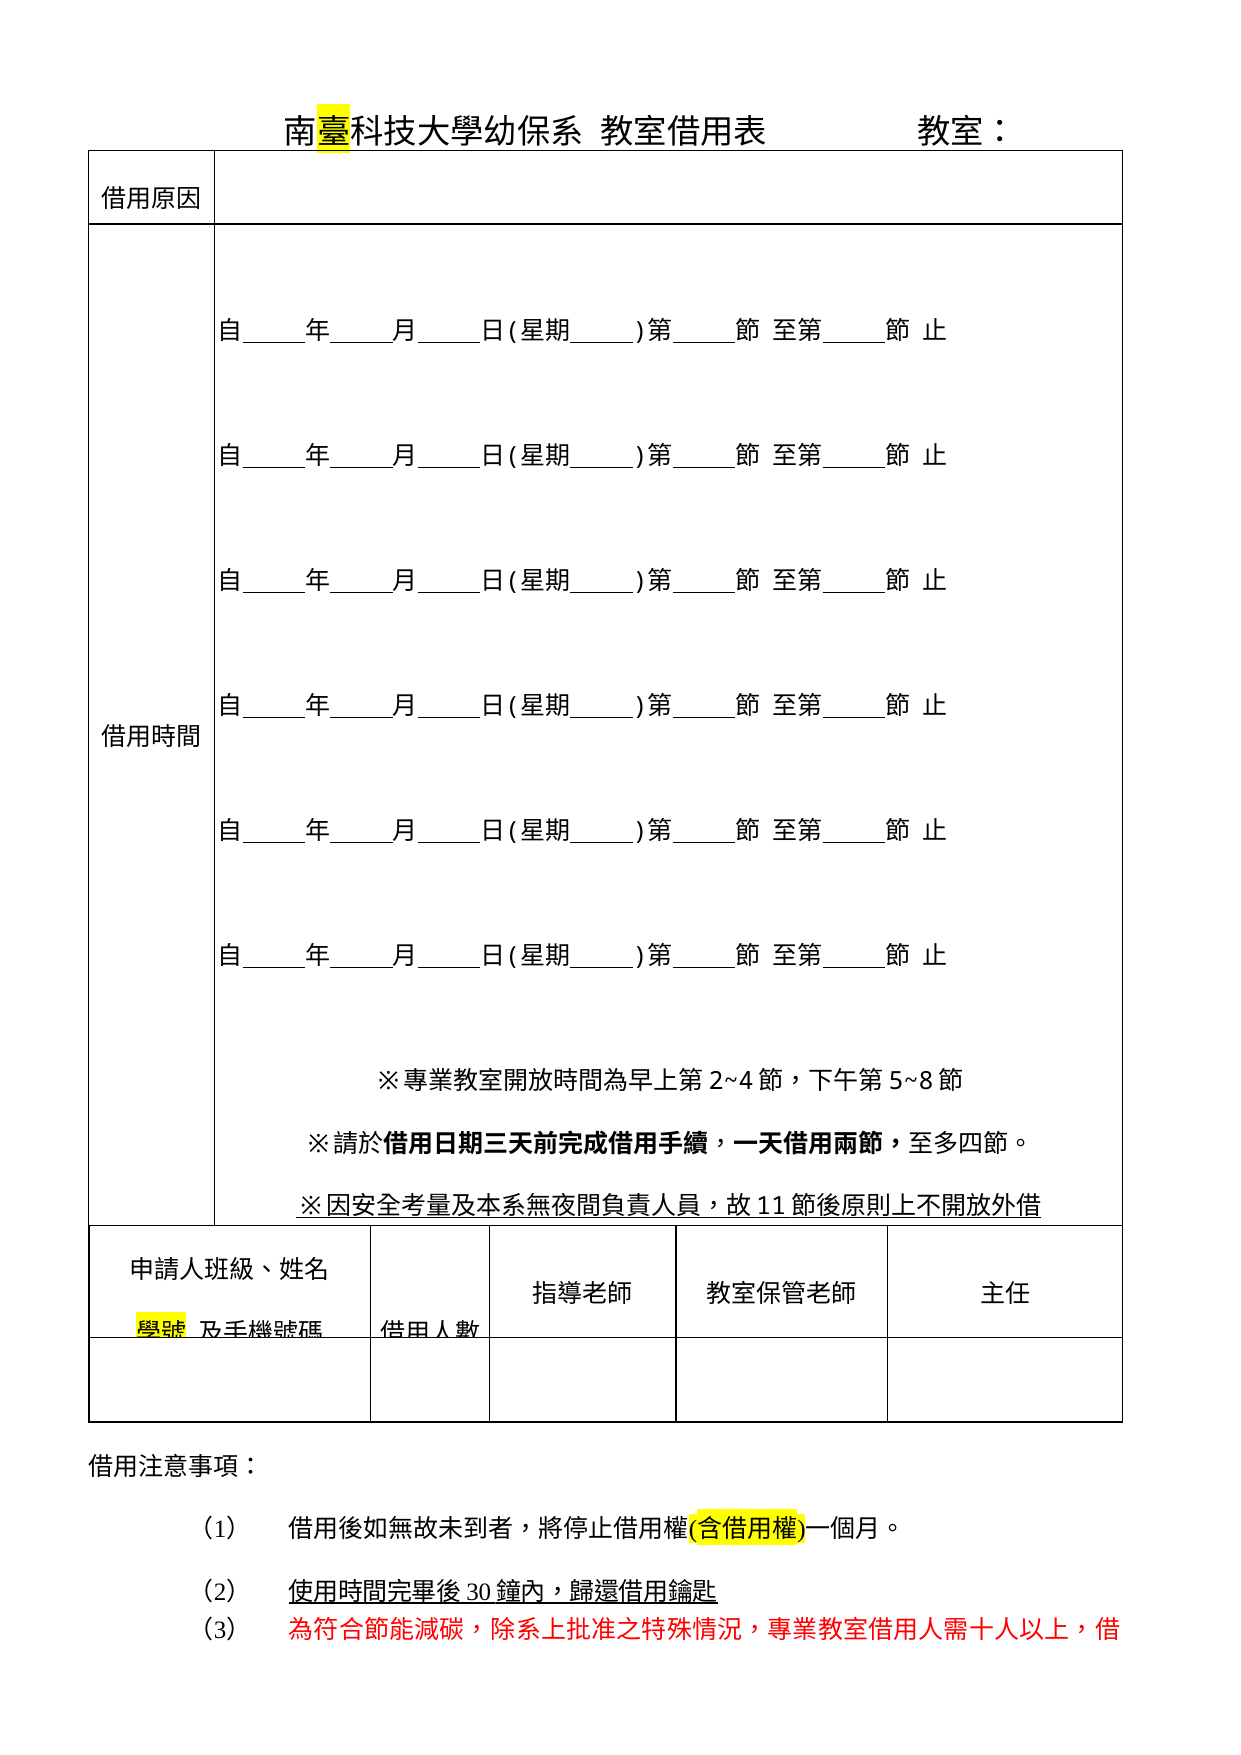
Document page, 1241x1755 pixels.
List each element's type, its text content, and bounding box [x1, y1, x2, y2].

table_cell 申請人班級、姓名 學號 及手機號碼 [90, 1226, 370, 1337]
text 借用注意事項： [89, 1423, 1122, 1485]
list 借用後如無故未到者，將停止借用權(含借用權)一個月。 [189, 1485, 1122, 1547]
table_cell [490, 1338, 675, 1421]
table_cell 教室保管老師 [677, 1226, 887, 1337]
table_cell [90, 1338, 370, 1421]
table_cell 借用人數 [371, 1226, 489, 1337]
table_cell [888, 1338, 1122, 1421]
table_header [215, 151, 1122, 223]
table_cell 主任 [888, 1226, 1122, 1337]
table_header 借用原因 [89, 151, 214, 223]
table_cell [371, 1338, 489, 1421]
table_cell 指導老師 [490, 1226, 675, 1337]
table_cell 借用時間 [89, 225, 214, 1224]
text 南臺科技大學幼保系 教室借用表 教室： [89, 87, 1122, 149]
list 使用時間完畢後30鐘內，歸還借用鑰匙 [189, 1547, 1122, 1610]
table_cell [677, 1338, 887, 1421]
list 為符合節能減碳，除系上批准之特殊情況，專業教室借用人需十人以上，借 [188, 1610, 1122, 1646]
table_cell 自 年 月 日(星期 )第 節 至第 節 止 自 年 月 日(星期 )第 節 至第 節 止 自 年 月 日(星期 )第 節 至第 節 止 自 年 月 日(星期 )第 節 至第 節 止 自 年 月 日(星期 )第 節 至第 節 止 自 年 月 日(星期 )第 節 至第 節 止 ※專業教室開放時間為早上第2~4節，下午第5~8節 ※請於借用日期三天前完成借用手續，一天借用兩節，至多四節。 ※因安全考量及本系無夜間負責人員，故11節後原則上不開放外借 [215, 225, 1122, 1224]
